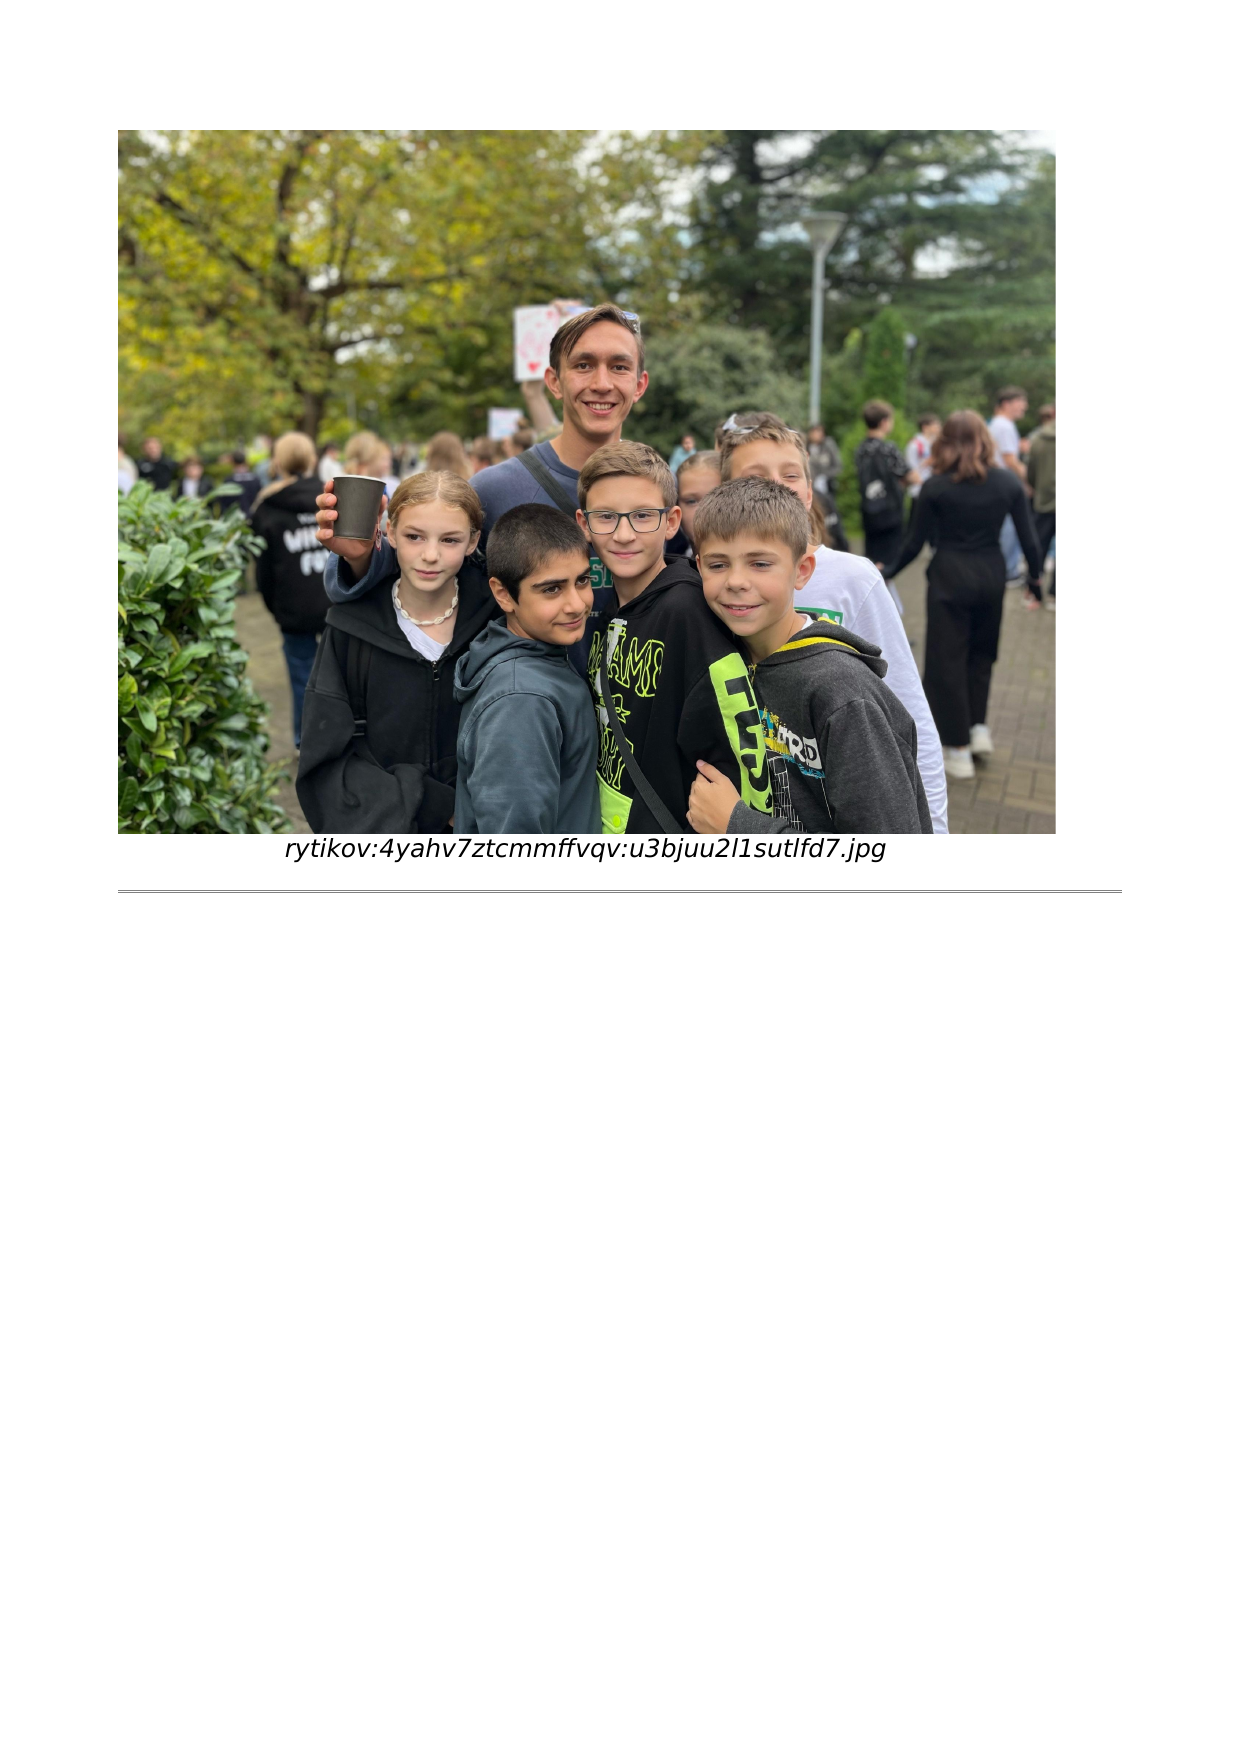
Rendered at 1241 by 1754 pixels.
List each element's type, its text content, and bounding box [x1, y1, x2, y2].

text rytikov:4yahv7ztcmmffvqv:u3bjuu2l1sutlfd7.jpg [118, 834, 1056, 863]
picture [118, 130, 1056, 834]
